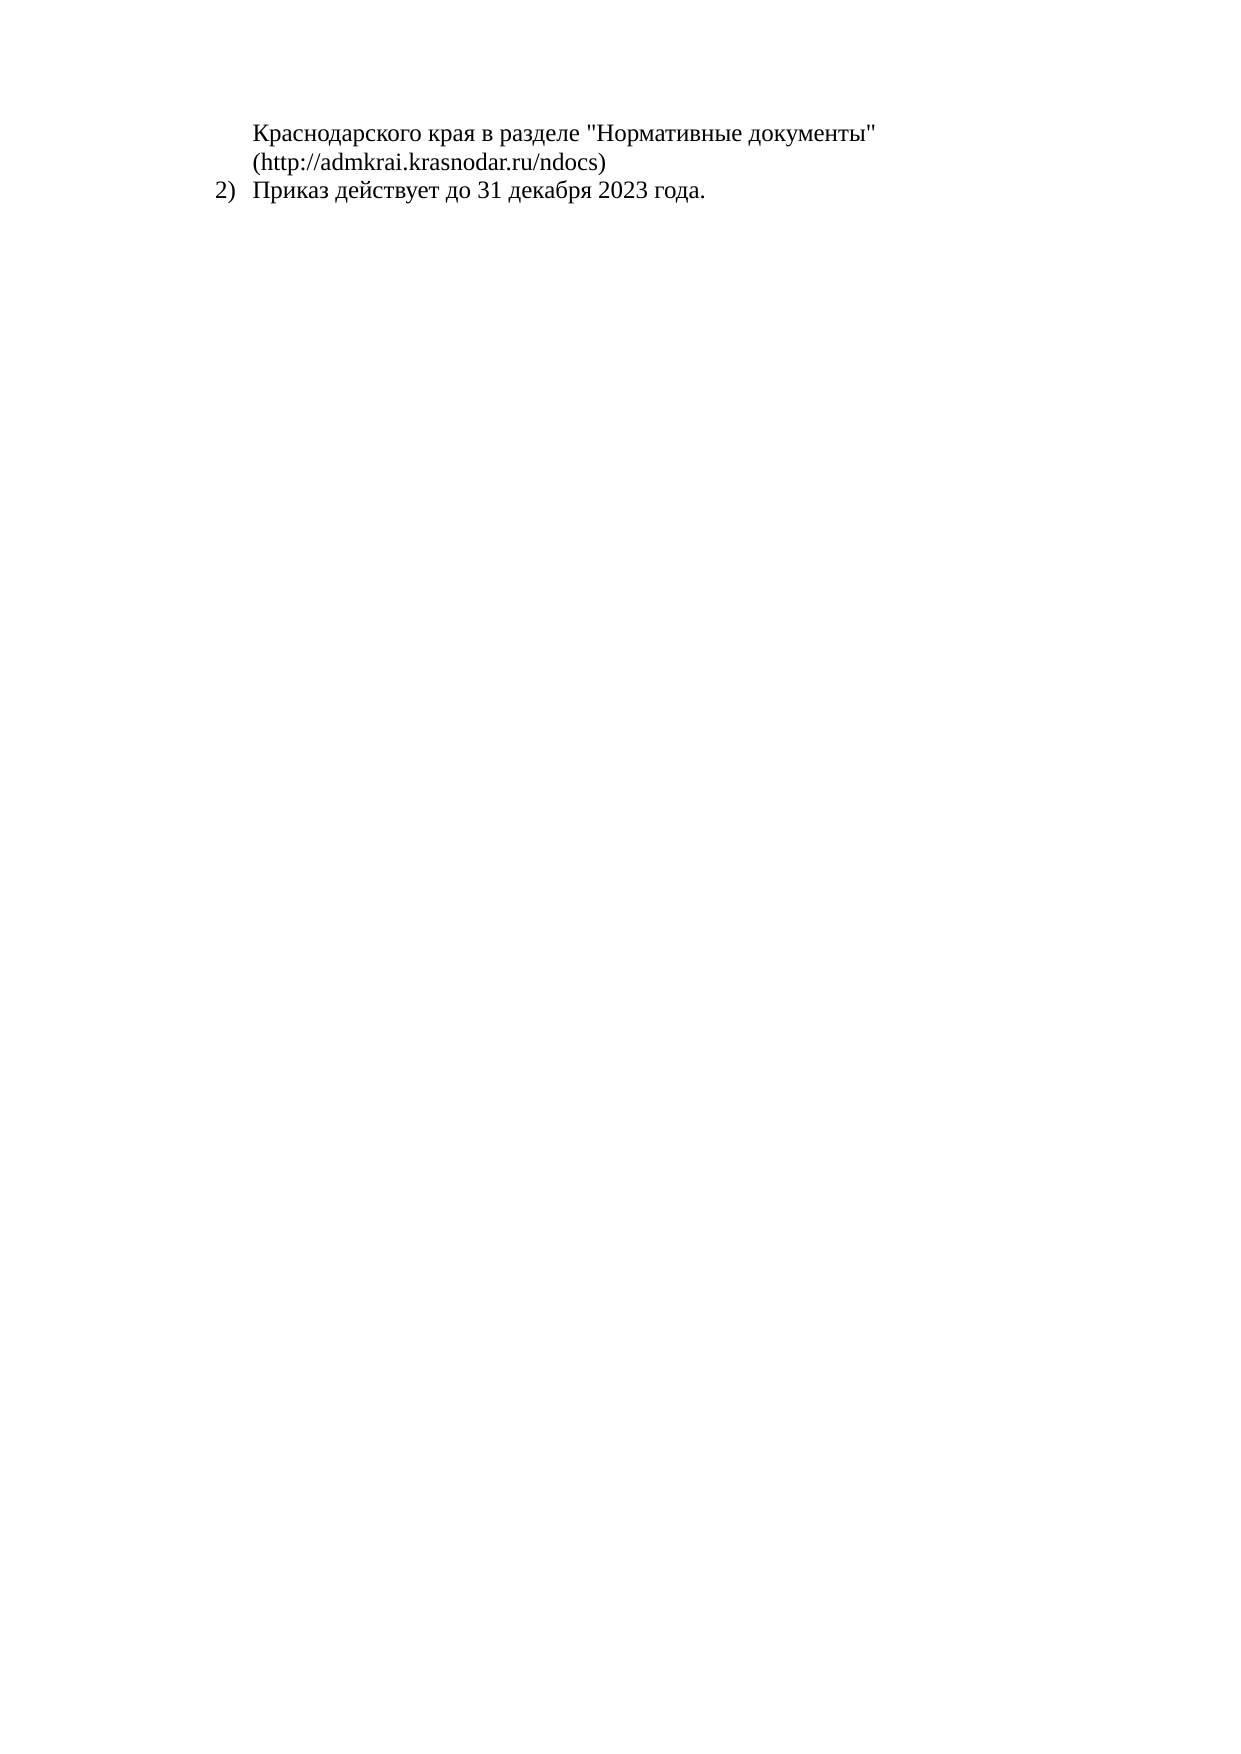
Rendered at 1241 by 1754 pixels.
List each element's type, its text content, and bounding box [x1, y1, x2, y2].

list Приказ действует до 31 декабря 2023 года. [215, 176, 1152, 204]
list Краснодарского края в разделе "Нормативные документы" (http://admkrai.krasnodar.ru/ndocs) [215, 118, 1152, 176]
